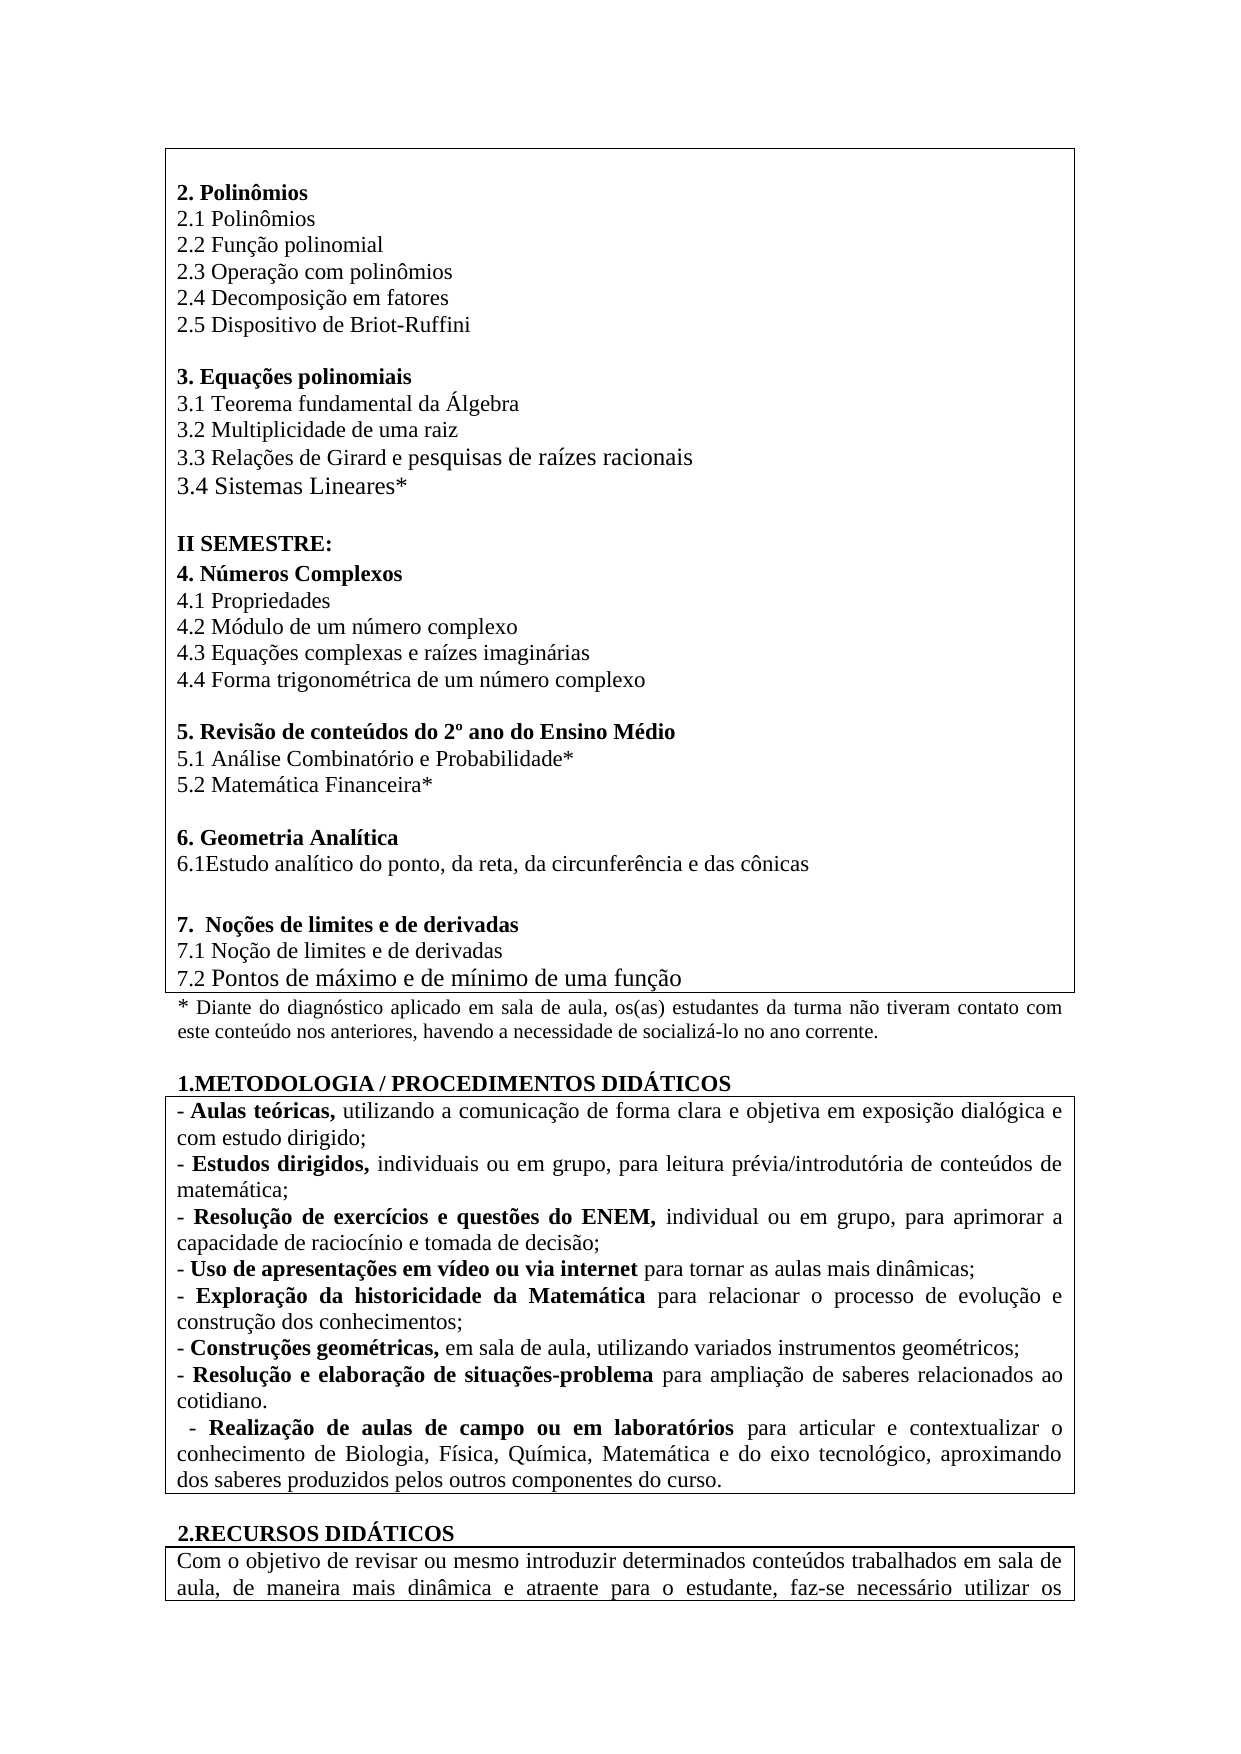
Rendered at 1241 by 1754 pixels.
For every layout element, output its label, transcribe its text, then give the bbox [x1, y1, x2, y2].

list RECURSOS DIDÁTICOS [177, 1520, 1063, 1546]
table_header - Aulas teóricas, utilizando a comunicação de forma clara e objetiva em exposição dialógica e com estudo dirigido; - Estudos dirigidos, individuais ou em grupo, para leitura prévia/introdutória de conteúdos de matemática; - Resolução de exercícios e questões do ENEM, individual ou em grupo, para aprimorar a capacidade de raciocínio e tomada de decisão; - Uso de apresentações em vídeo ou via internet para tornar as aulas mais dinâmicas; - Exploração da historicidade da Matemática para relacionar o processo de evolução e construção dos conhecimentos; - Construções geométricas, em sala de aula, utilizando variados instrumentos geométricos; - Resolução e elaboração de situações-problema para ampliação de saberes relacionados ao cotidiano. - Realização de aulas de campo ou em laboratórios para articular e contextualizar o conhecimento de Biologia, Física, Química, Matemática e do eixo tecnológico, aproximando dos saberes produzidos pelos outros componentes do curso. [166, 1097, 1074, 1493]
table_header 2. Polinômios 2.1 Polinômios 2.2 Função polinomial 2.3 Operação com polinômios 2.4 Decomposição em fatores 2.5 Dispositivo de Briot-Ruffini 3. Equações polinomiais 3.1 Teorema fundamental da Álgebra 3.2 Multiplicidade de uma raiz 3.3 Relações de Girard e pesquisas de raízes racionais 3.4 Sistemas Lineares* II SEMESTRE: 4. Números Complexos 4.1 Propriedades 4.2 Módulo de um número complexo 4.3 Equações complexas e raízes imaginárias 4.4 Forma trigonométrica de um número complexo 5. Revisão de conteúdos do 2º ano do Ensino Médio 5.1 Análise Combinatório e Probabilidade* 5.2 Matemática Financeira* 6. Geometria Analítica 6.1Estudo analítico do ponto, da reta, da circunferência e das cônicas 7. Noções de limites e de derivadas 7.1 Noção de limites e de derivadas 7.2 Pontos de máximo e de mínimo de uma função [166, 149, 1074, 992]
list METODOLOGIA / PROCEDIMENTOS DIDÁTICOS [177, 1070, 1063, 1096]
text * Diante do diagnóstico aplicado em sala de aula, os(as) estudantes da turma não tiveram contato com este conteúdo nos anteriores, havendo a necessidade de socializá-lo no ano corrente. [177, 993, 1063, 1043]
table_header Com o objetivo de revisar ou mesmo introduzir determinados conteúdos trabalhados em sala de aula, de maneira mais dinâmica e atraente para o estudante, faz-se necessário utilizar os [166, 1548, 1074, 1600]
